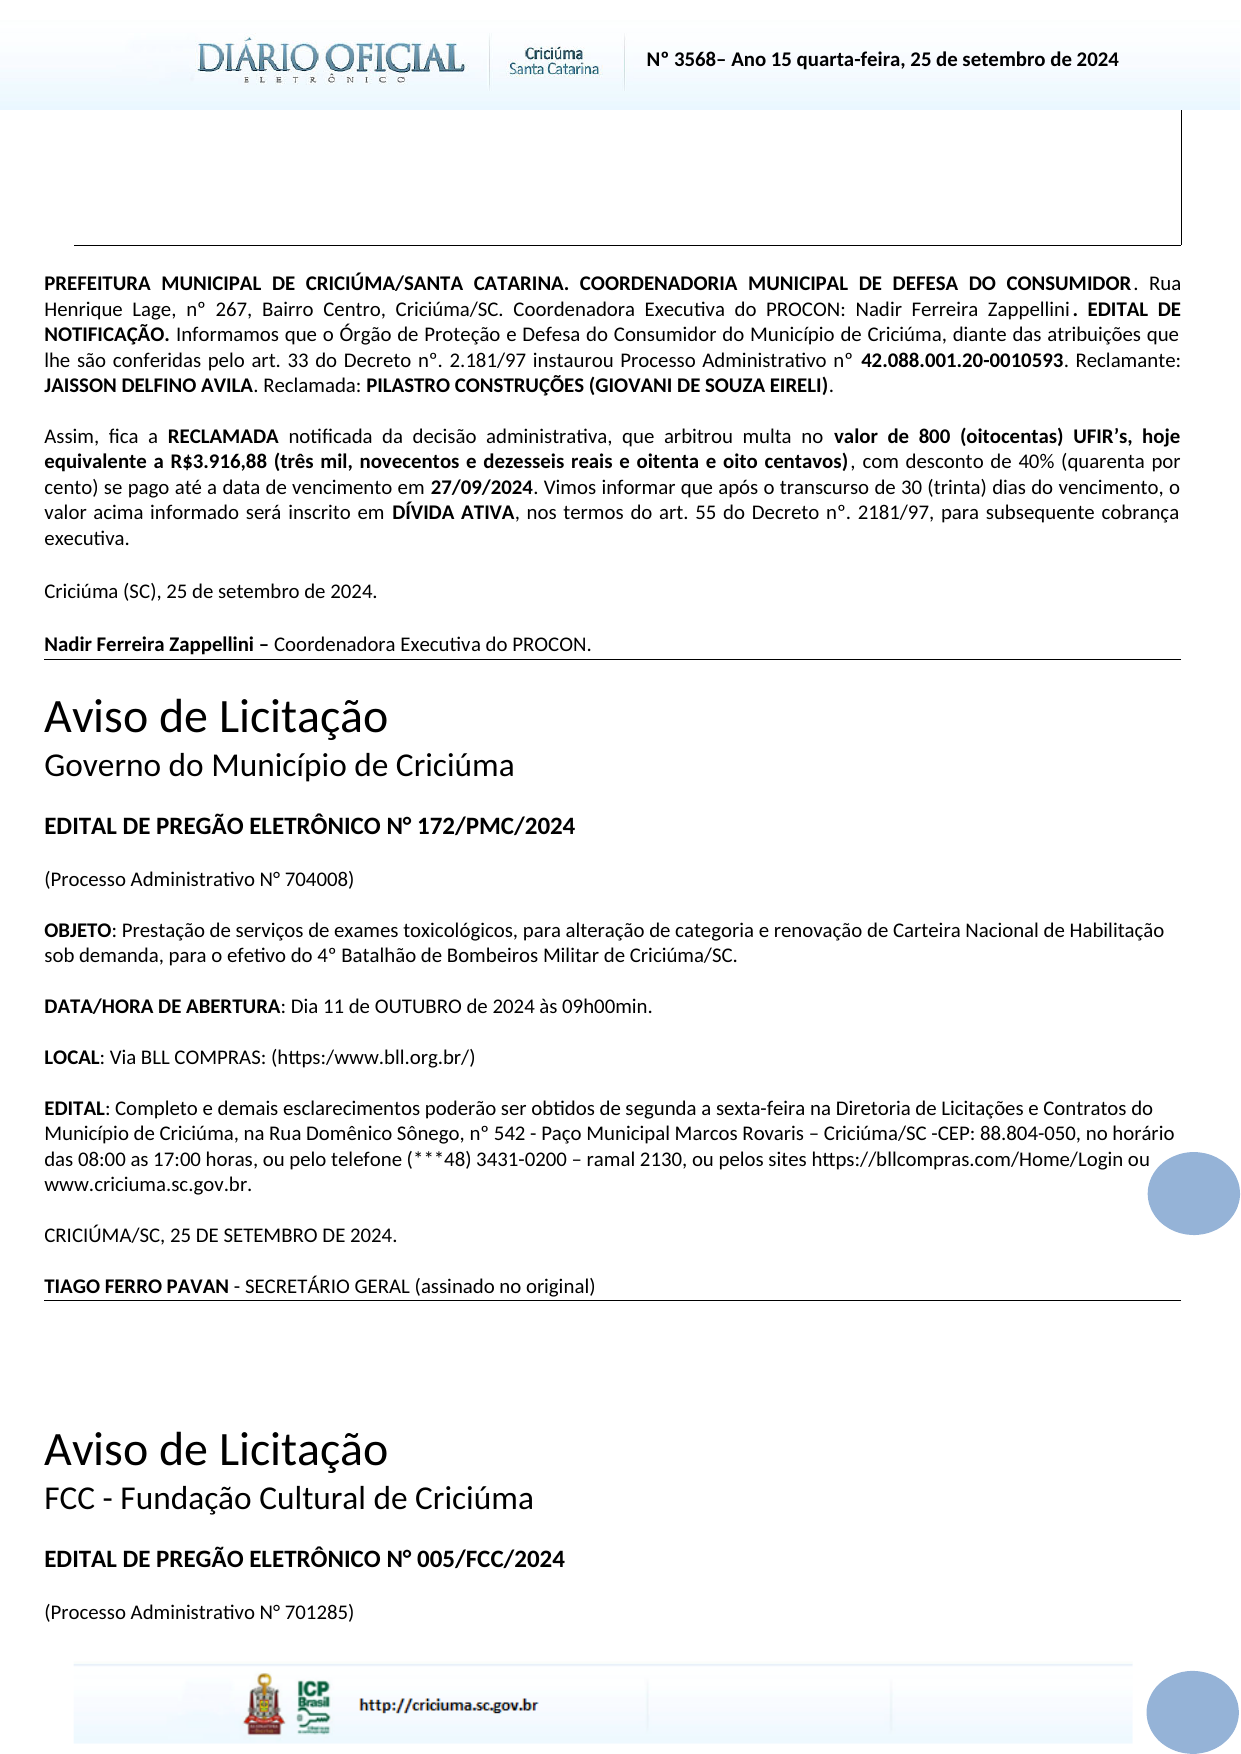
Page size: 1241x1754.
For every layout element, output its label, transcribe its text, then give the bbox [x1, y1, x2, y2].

text Criciúma (SC), 25 de setembro de 2024. [44, 578, 1181, 604]
text Assim, fica a RECLAMADA notificada da decisão administrativa, que arbitrou multa no valor de 800 (oitocentas) UFIR’s, hoje equivalente a R$3.916,88 (três mil, novecentos e dezesseis reais e oitenta e oito centavos), com desconto de 40% (quarenta por cento) se pago até a data de vencimento em 27/09/2024. Vimos informar que após o transcurso de 30 (trinta) dias do vencimento, o valor acima informado será inscrito em DÍVIDA ATIVA, nos termos do art. 55 do Decreto nº. 2181/97, para subsequente cobrança executiva. [44, 423, 1181, 550]
text FCC - Fundação Cultural de Criciúma [44, 1477, 1181, 1518]
list Governo do Município de Criciúma [44, 744, 1181, 785]
text DATA/HORA DE ABERTURA: Dia 11 de OUTUBRO de 2024 às 09h00min. [44, 993, 1181, 1019]
text (Processo Administrativo N° 701285) [44, 1599, 1181, 1624]
text Nadir Ferreira Zappellini – Coordenadora Executiva do PROCON. [44, 632, 1181, 659]
text (Processo Administrativo N° 704008) [44, 866, 1181, 892]
text CRICIÚMA/SC, 25 DE SETEMBRO DE 2024. [44, 1222, 1181, 1247]
text TIAGO FERRO PAVAN - SECRETÁRIO GERAL (assinado no original) [44, 1273, 1181, 1300]
text PREFEITURA MUNICIPAL DE CRICIÚMA/SANTA CATARINA. COORDENADORIA MUNICIPAL DE DEFESA DO CONSUMIDOR. Rua Henrique Lage, nº 267, Bairro Centro, Criciúma/SC. Coordenadora Executiva do PROCON: Nadir Ferreira Zappellini. EDITAL DE NOTIFICAÇÃO. Informamos que o Órgão de Proteção e Defesa do Consumidor do Município de Criciúma, diante das atribuições que lhe são conferidas pelo art. 33 do Decreto nº. 2.181/97 instaurou Processo Administrativo nº 42.088.001.20-0010593. Reclamante: JAISSON DELFINO AVILA. Reclamada: PILASTRO CONSTRUÇÕES (GIOVANI DE SOUZA EIRELI). [44, 271, 1181, 398]
text EDITAL: Completo e demais esclarecimentos poderão ser obtidos de segunda a sexta-feira na Diretoria de Licitações e Contratos do Município de Criciúma, na Rua Domênico Sônego, nº 542 - Paço Municipal Marcos Rovaris – Criciúma/SC -CEP: 88.804-050, no horário das 08:00 as 17:00 horas, ou pelo telefone (***48) 3431-0200 – ramal 2130, ou pelos sites https://bllcompras.com/Home/Login ou www.criciuma.sc.gov.br. [44, 1095, 1181, 1197]
text Aviso de Licitação [44, 686, 1181, 744]
text EDITAL DE PREGÃO ELETRÔNICO N° 005/FCC/2024 [44, 1543, 1181, 1574]
text OBJETO: Prestação de serviços de exames toxicológicos, para alteração de categoria e renovação de Carteira Nacional de Habilitação sob demanda, para o efetivo do 4º Batalhão de Bombeiros Militar de Criciúma/SC. [44, 917, 1181, 968]
text LOCAL: Via BLL COMPRAS: (https:/www.bll.org.br/) [44, 1044, 1181, 1069]
text EDITAL DE PREGÃO ELETRÔNICO N° 172/PMC/2024 [44, 810, 1181, 841]
text Aviso de Licitação [44, 1418, 1181, 1477]
